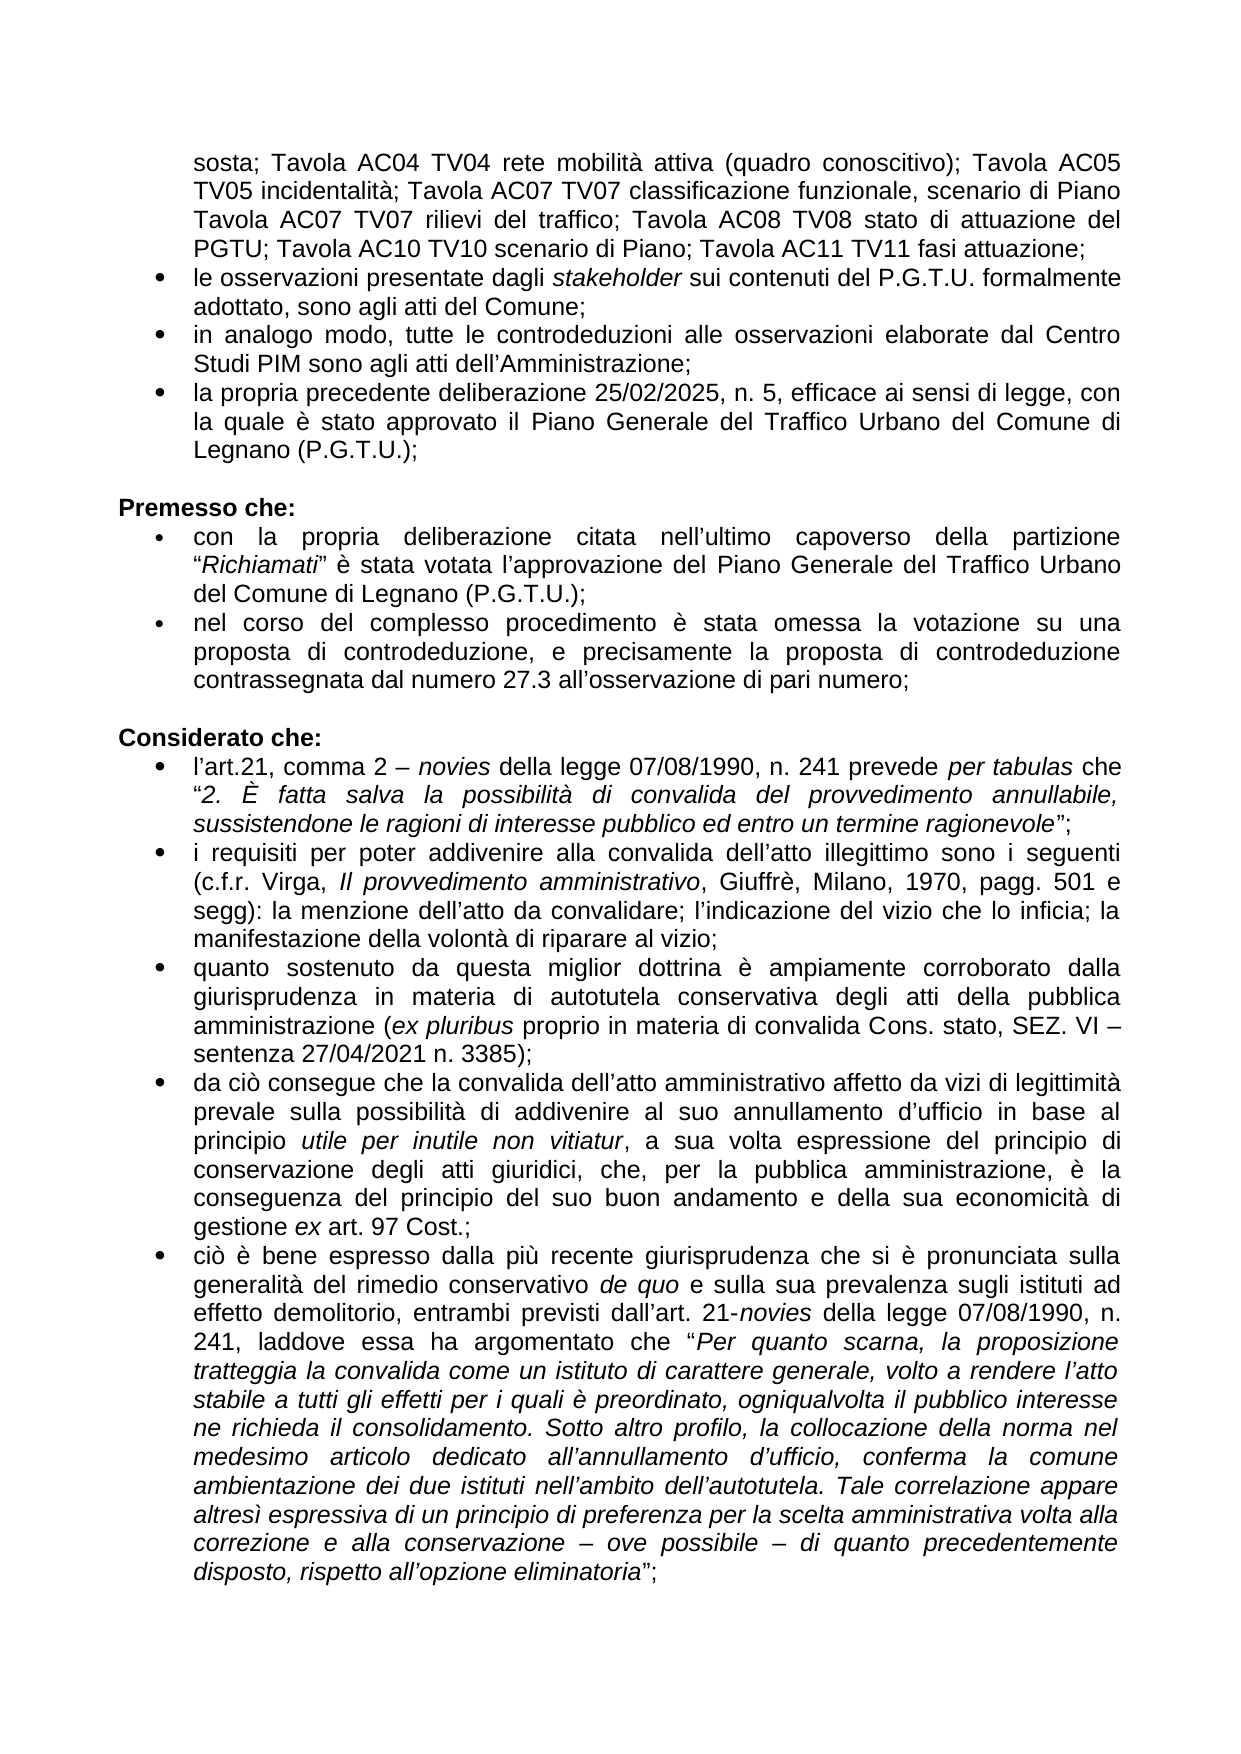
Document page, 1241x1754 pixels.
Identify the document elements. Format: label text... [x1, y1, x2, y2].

text Premesso che: [118, 493, 1122, 522]
list nel corso del complesso procedimento è stata omessa la votazione su una proposta di controdeduzione, e precisamente la proposta di controdeduzione contrassegnata dal numero 27.3 all’osservazione di pari numero; [156, 608, 1122, 694]
text Considerato che: [118, 723, 1122, 752]
list sosta; Tavola AC04 TV04 rete mobilità attiva (quadro conoscitivo); Tavola AC05 TV05 incidentalità; Tavola AC07 TV07 classificazione funzionale, scenario di Piano Tavola AC07 TV07 rilievi del traffico; Tavola AC08 TV08 stato di attuazione del PGTU; Tavola AC10 TV10 scenario di Piano; Tavola AC11 TV11 fasi attuazione; [156, 148, 1122, 263]
list i requisiti per poter addivenire alla convalida dell’atto illegittimo sono i seguenti (c.f.r. Virga, Il provvedimento amministrativo, Giuffrè, Milano, 1970, pagg. 501 e segg): la menzione dell’atto da convalidare; l’indicazione del vizio che lo inficia; la manifestazione della volontà di riparare al vizio; [156, 838, 1122, 953]
list ciò è bene espresso dalla più recente giurisprudenza che si è pronunciata sulla generalità del rimedio conservativo de quo e sulla sua prevalenza sugli istituti ad effetto demolitorio, entrambi previsti dall’art. 21-novies della legge 07/08/1990, n. 241, laddove essa ha argomentato che “Per quanto scarna, la proposizione tratteggia la convalida come un istituto di carattere generale, volto a rendere l’atto stabile a tutti gli effetti per i quali è preordinato, ogniqualvolta il pubblico interesse ne richieda il consolidamento. Sotto altro profilo, la collocazione della norma nel medesimo articolo dedicato all’annullamento d’ufficio, conferma la comune ambientazione dei due istituti nell’ambito dell’autotutela. Tale correlazione appare altresì espressiva di un principio di preferenza per la scelta amministrativa volta alla correzione e alla conservazione ‒ ove possibile ‒ di quanto precedentemente disposto, rispetto all’opzione eliminatoria”; [156, 1241, 1122, 1586]
list da ciò consegue che la convalida dell’atto amministrativo affetto da vizi di legittimità prevale sulla possibilità di addivenire al suo annullamento d’ufficio in base al principio utile per inutile non vitiatur, a sua volta espressione del principio di conservazione degli atti giuridici, che, per la pubblica amministrazione, è la conseguenza del principio del suo buon andamento e della sua economicità di gestione ex art. 97 Cost.; [156, 1068, 1122, 1241]
list le osservazioni presentate dagli stakeholder sui contenuti del P.G.T.U. formalmente adottato, sono agli atti del Comune; [156, 263, 1122, 320]
list in analogo modo, tutte le controdeduzioni alle osservazioni elaborate dal Centro Studi PIM sono agli atti dell’Amministrazione; [156, 320, 1122, 378]
list con la propria deliberazione citata nell’ultimo capoverso della partizione “Richiamati” è stata votata l’approvazione del Piano Generale del Traffico Urbano del Comune di Legnano (P.G.T.U.); [156, 522, 1122, 608]
list l’art.21, comma 2 – novies della legge 07/08/1990, n. 241 prevede per tabulas che “2. È fatta salva la possibilità di convalida del provvedimento annullabile, sussistendone le ragioni di interesse pubblico ed entro un termine ragionevole”; [156, 752, 1122, 838]
list quanto sostenuto da questa miglior dottrina è ampiamente corroborato dalla giurisprudenza in materia di autotutela conservativa degli atti della pubblica amministrazione (ex pluribus proprio in materia di convalida Cons. stato, SEZ. VI – sentenza 27/04/2021 n. 3385); [156, 953, 1122, 1068]
list la propria precedente deliberazione 25/02/2025, n. 5, efficace ai sensi di legge, con la quale è stato approvato il Piano Generale del Traffico Urbano del Comune di Legnano (P.G.T.U.); [156, 378, 1122, 464]
